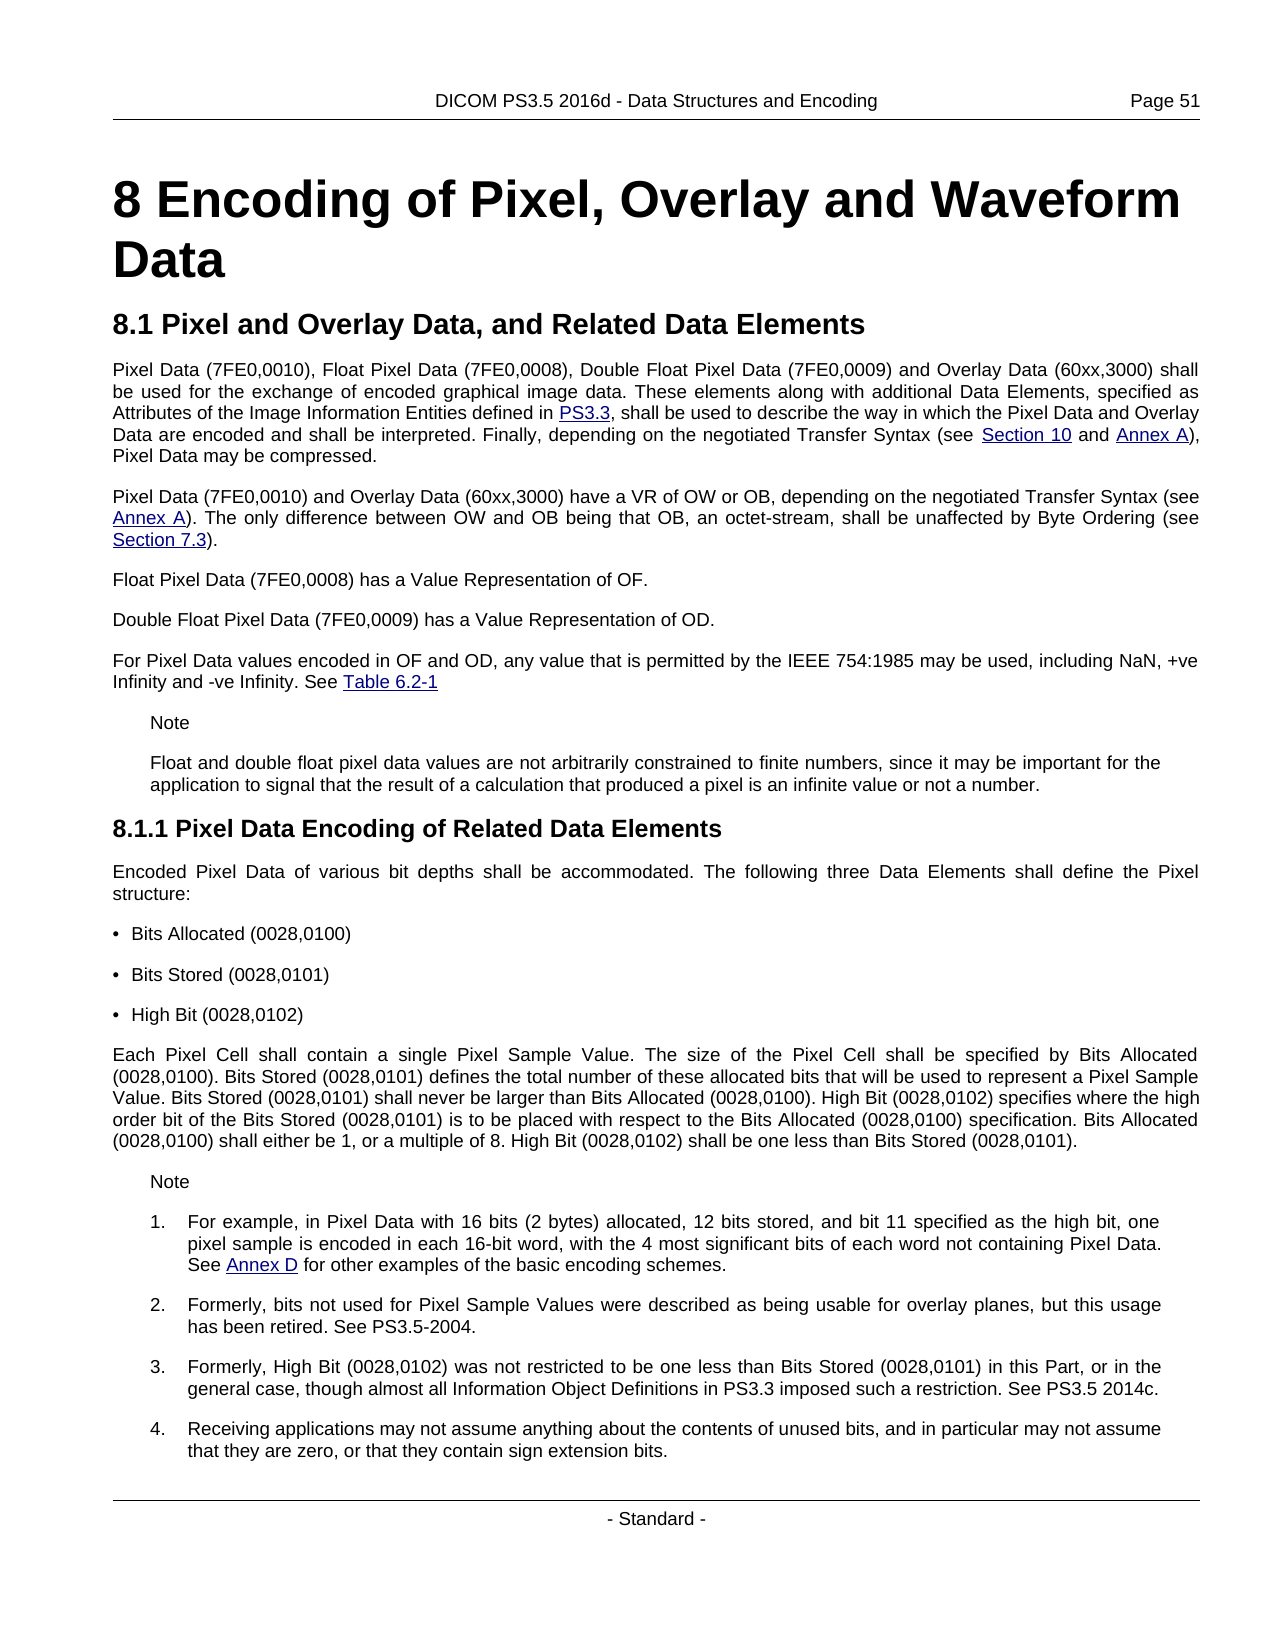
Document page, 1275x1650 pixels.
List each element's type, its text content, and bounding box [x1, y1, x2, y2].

text Encoded Pixel Data of various bit depths shall be accommodated. The following three Data Elements shall define the Pixel structure: [112, 861, 1200, 904]
list Bits Stored (0028,0101) [112, 963, 1200, 985]
text 8.1.1 Pixel Data Encoding of Related Data Elements [112, 814, 1200, 842]
text Note [150, 711, 1162, 733]
text Pixel Data (7FE0,0010), Float Pixel Data (7FE0,0008), Double Float Pixel Data (7FE0,0009) and Overlay Data (60xx,3000) shall be used for the exchange of encoded graphical image data. These elements along with additional Data Elements, specified as Attributes of the Image Information Entities defined in PS3.3, shall be used to describe the way in which the Pixel Data and Overlay Data are encoded and shall be interpreted. Finally, depending on the negotiated Transfer Syntax (see Section 10 and Annex A), Pixel Data may be compressed. [112, 359, 1200, 467]
text Float Pixel Data (7FE0,0008) has a Value Representation of OF. [112, 569, 1200, 591]
text Note [150, 1171, 1162, 1192]
text 8.1 Pixel and Overlay Data, and Related Data Elements [112, 307, 1200, 340]
text For Pixel Data values encoded in OF and OD, any value that is permitted by the IEEE 754:1985 may be used, including NaN, +ve Infinity and -ve Infinity. See Table 6.2-1 [112, 649, 1200, 693]
text Float and double float pixel data values are not arbitrarily constrained to finite numbers, since it may be important for the application to signal that the result of a calculation that produced a pixel is an infinite value or not a number. [150, 752, 1162, 795]
list Bits Allocated (0028,0100) [112, 923, 1200, 944]
text 8 Encoding of Pixel, Overlay and Waveform Data [112, 169, 1200, 288]
text Double Float Pixel Data (7FE0,0009) has a Value Representation of OD. [112, 609, 1200, 631]
text Pixel Data (7FE0,0010) and Overlay Data (60xx,3000) have a VR of OW or OB, depending on the negotiated Transfer Syntax (see Annex A). The only difference between OW and OB being that OB, an octet-stream, shall be unaffected by Byte Ordering (see Section 7.3). [112, 486, 1200, 550]
list For example, in Pixel Data with 16 bits (2 bytes) allocated, 12 bits stored, and bit 11 specified as the high bit, one pixel sample is encoded in each 16-bit word, with the 4 most significant bits of each word not containing Pixel Data. See Annex D for other examples of the basic encoding schemes. [150, 1211, 1162, 1276]
list Formerly, bits not used for Pixel Sample Values were described as being usable for overlay planes, but this usage has been retired. See PS3.5-2004. [150, 1294, 1162, 1337]
list High Bit (0028,0102) [112, 1004, 1200, 1025]
text Each Pixel Cell shall contain a single Pixel Sample Value. The size of the Pixel Cell shall be specified by Bits Allocated (0028,0100). Bits Stored (0028,0101) defines the total number of these allocated bits that will be used to represent a Pixel Sample Value. Bits Stored (0028,0101) shall never be larger than Bits Allocated (0028,0100). High Bit (0028,0102) specifies where the high order bit of the Bits Stored (0028,0101) is to be placed with respect to the Bits Allocated (0028,0100) specification. Bits Allocated (0028,0100) shall either be 1, or a multiple of 8. High Bit (0028,0102) shall be one less than Bits Stored (0028,0101). [112, 1044, 1200, 1152]
list Formerly, High Bit (0028,0102) was not restricted to be one less than Bits Stored (0028,0101) in this Part, or in the general case, though almost all Information Object Definitions in PS3.3 imposed such a restriction. See PS3.5 2014c. [150, 1356, 1162, 1399]
list Receiving applications may not assume anything about the contents of unused bits, and in particular may not assume that they are zero, or that they contain sign extension bits. [150, 1418, 1162, 1461]
